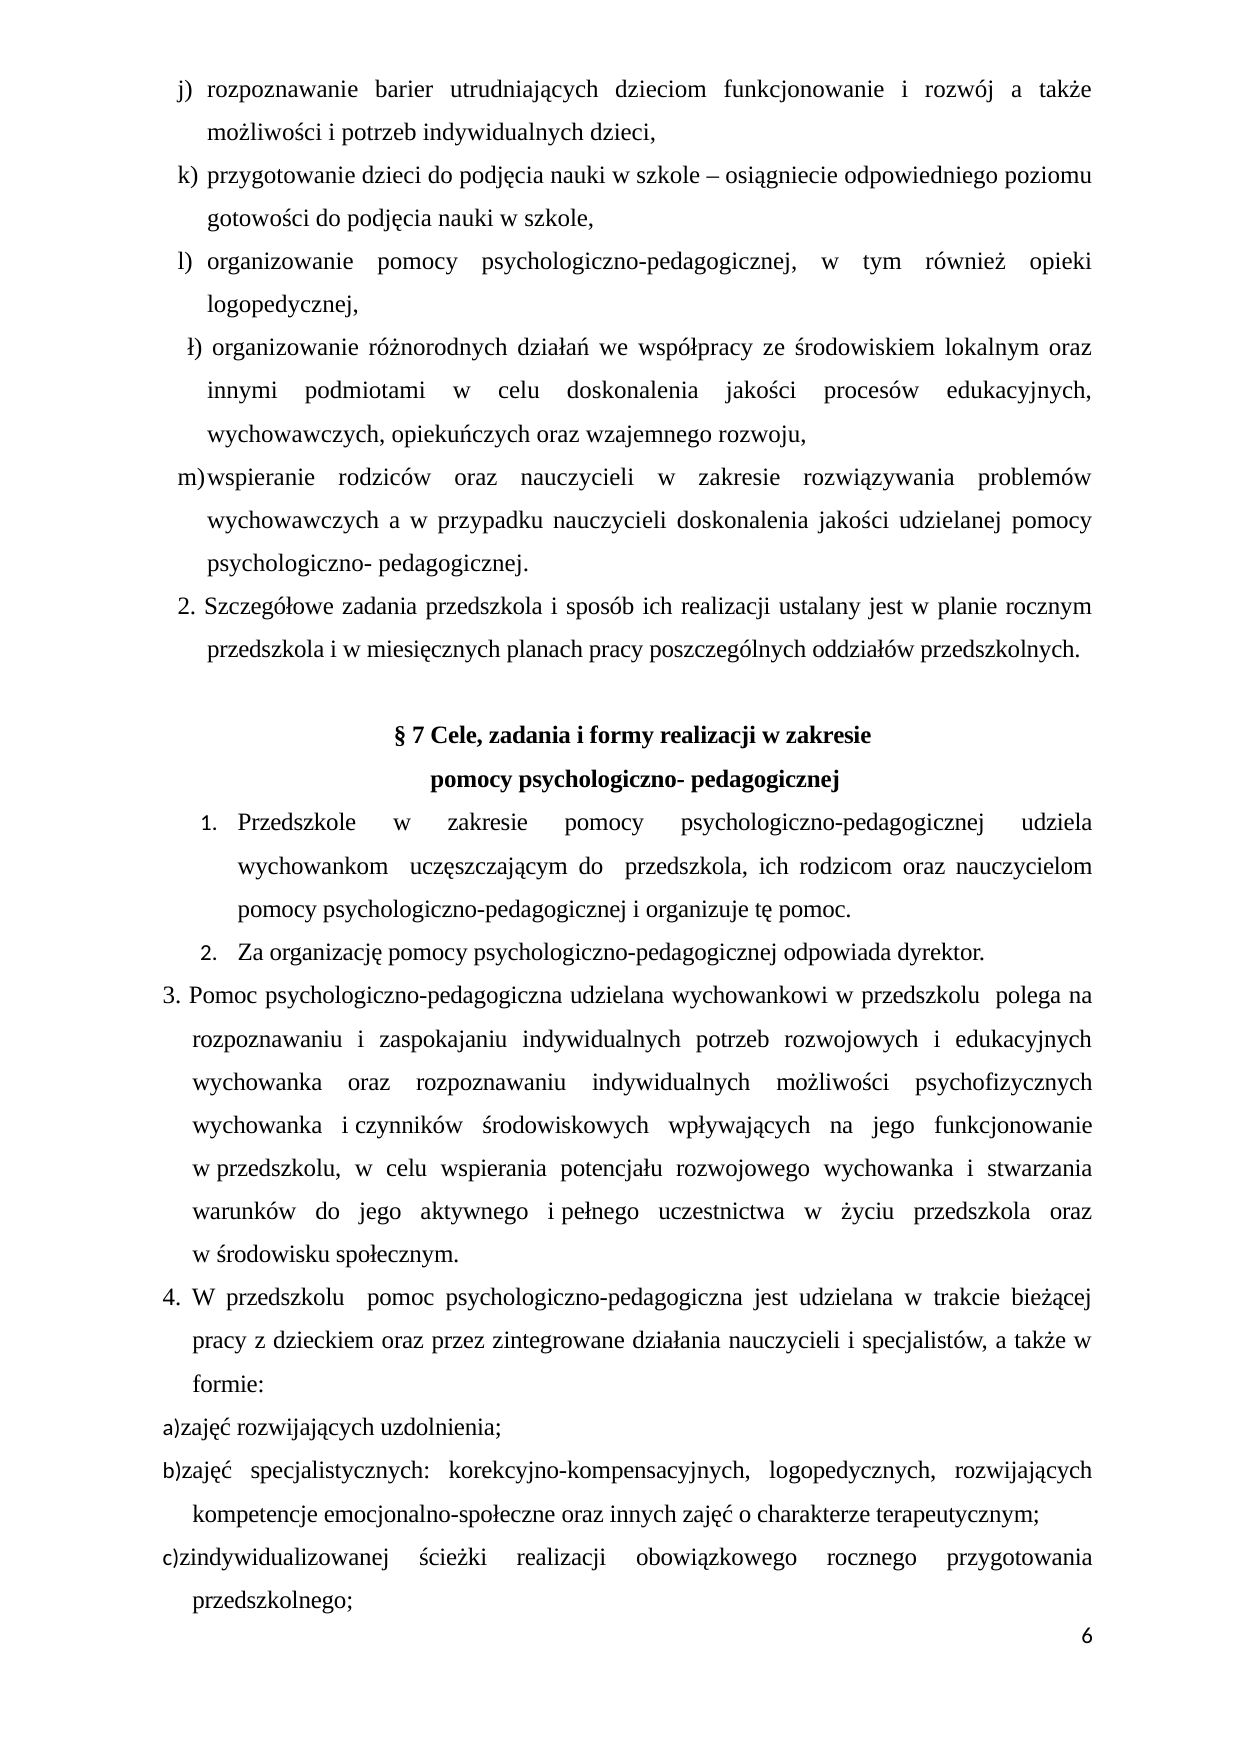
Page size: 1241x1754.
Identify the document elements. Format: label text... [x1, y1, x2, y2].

text m) wspieranie rodziców oraz nauczycieli w zakresie rozwiązywania problemów wychowawczych a w przypadku nauczycieli doskonalenia jakości udzielanej pomocy psychologiczno- pedagogicznej. [177, 462, 1092, 577]
text ł) organizowanie różnorodnych działań we współpracy ze środowiskiem lokalnym oraz innymi podmiotami w celu doskonalenia jakości procesów edukacyjnych, wychowawczych, opiekuńczych oraz wzajemnego rozwoju, [177, 332, 1092, 447]
list zajęć specjalistycznych: korekcyjno-kompensacyjnych, logopedycznych, rozwijających kompetencje emocjonalno-społeczne oraz innych zajęć o charakterze terapeutycznym; [162, 1456, 1092, 1528]
text pomocy psychologiczno- pedagogicznej [177, 764, 1092, 793]
list zindywidualizowanej ścieżki realizacji obowiązkowego rocznego przygotowania przedszkolnego; [162, 1542, 1092, 1614]
list Przedszkole w zakresie pomocy psychologiczno-pedagogicznej udziela wychowankom uczęszczającym do przedszkola, ich rodzicom oraz nauczycielom pomocy psychologiczno-pedagogicznej i organizuje tę pomoc. [200, 807, 1092, 923]
list zajęć rozwijających uzdolnienia; [162, 1412, 1092, 1441]
text k) przygotowanie dzieci do podjęcia nauki w szkole – osiągniecie odpowiedniego poziomu gotowości do podjęcia nauki w szkole, [177, 160, 1092, 232]
text 3. Pomoc psychologiczno-pedagogiczna udzielana wychowankowi w przedszkolu polega na rozpoznawaniu i zaspokajaniu indywidualnych potrzeb rozwojowych i edukacyjnych wychowanka oraz rozpoznawaniu indywidualnych możliwości psychofizycznych wychowanka i czynników środowiskowych wpływających na jego funkcjonowanie w przedszkolu, w celu wspierania potencjału rozwojowego wychowanka i stwarzania warunków do jego aktywnego i pełnego uczestnictwa w życiu przedszkola oraz w środowisku społecznym. [162, 981, 1092, 1268]
list Za organizację pomocy psychologiczno-pedagogicznej odpowiada dyrektor. [200, 937, 1092, 966]
text l) organizowanie pomocy psychologiczno-pedagogicznej, w tym również opieki logopedycznej, [177, 246, 1092, 318]
text j) rozpoznawanie barier utrudniających dzieciom funkcjonowanie i rozwój a także możliwości i potrzeb indywidualnych dzieci, [177, 74, 1092, 146]
text 2. Szczegółowe zadania przedszkola i sposób ich realizacji ustalany jest w planie rocznym przedszkola i w miesięcznych planach pracy poszczególnych oddziałów przedszkolnych. [177, 591, 1092, 663]
text § 7 Cele, zadania i formy realizacji w zakresie [177, 721, 1092, 750]
text 4. W przedszkolu pomoc psychologiczno-pedagogiczna jest udzielana w trakcie bieżącej pracy z dzieckiem oraz przez zintegrowane działania nauczycieli i specjalistów, a także w formie: [162, 1282, 1092, 1398]
